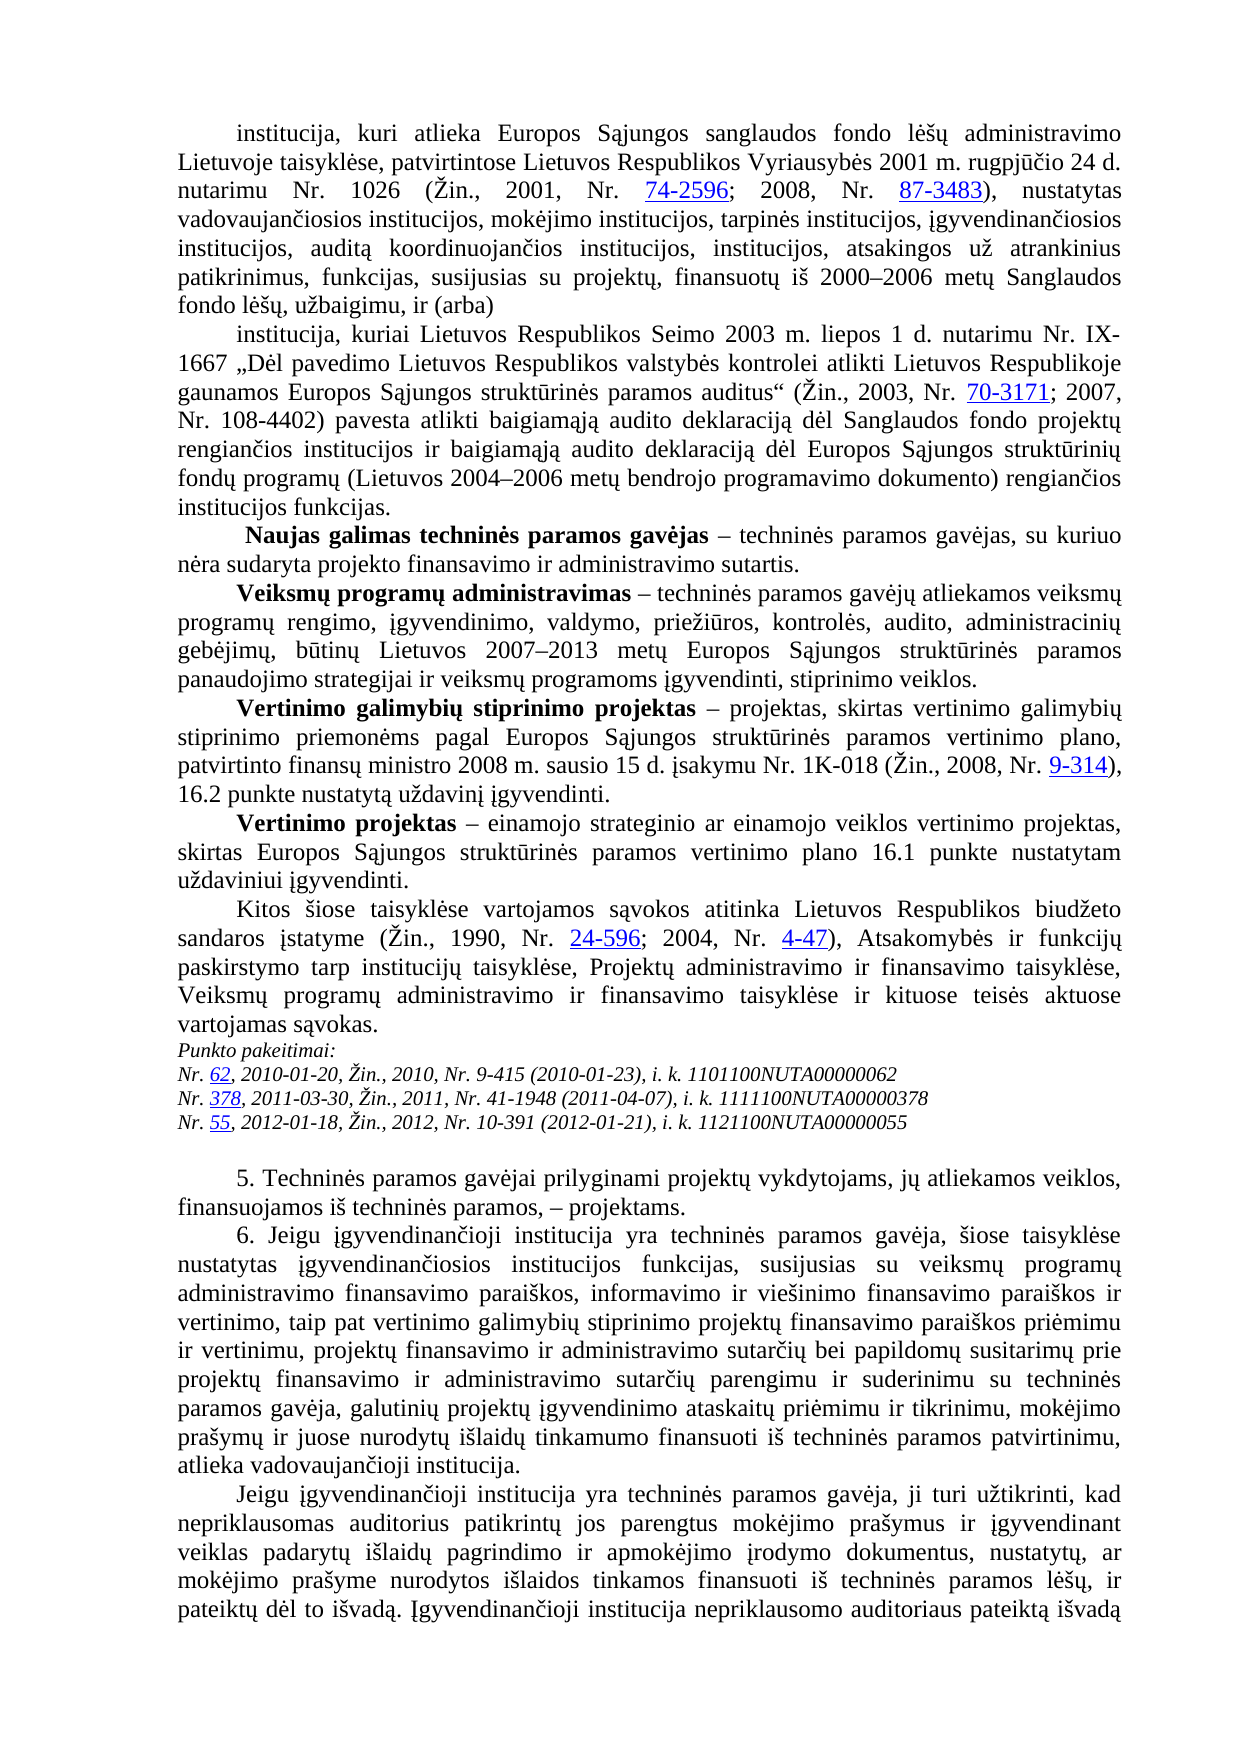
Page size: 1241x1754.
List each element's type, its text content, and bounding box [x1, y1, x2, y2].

text Veiksmų programų administravimas – techninės paramos gavėjų atliekamos veiksmų programų rengimo, įgyvendinimo, valdymo, priežiūros, kontrolės, audito, administracinių gebėjimų, būtinų Lietuvos 2007–2013 metų Europos Sąjungos struktūrinės paramos panaudojimo strategijai ir veiksmų programoms įgyvendinti, stiprinimo veiklos. [177, 578, 1122, 693]
text institucija, kuriai Lietuvos Respublikos Seimo 2003 m. liepos 1 d. nutarimu Nr. IX-1667 „Dėl pavedimo Lietuvos Respublikos valstybės kontrolei atlikti Lietuvos Respublikoje gaunamos Europos Sąjungos struktūrinės paramos auditus“ (Žin., 2003, Nr. 70-3171; 2007, Nr. 108-4402) pavesta atlikti baigiamąją audito deklaraciją dėl Sanglaudos fondo projektų rengiančios institucijos ir baigiamąją audito deklaraciją dėl Europos Sąjungos struktūrinių fondų programų (Lietuvos 2004–2006 metų bendrojo programavimo dokumento) rengiančios institucijos funkcijas. [177, 319, 1122, 521]
text Nr. 378, 2011-03-30, Žin., 2011, Nr. 41-1948 (2011-04-07), i. k. 1111100NUTA00000378 [177, 1086, 1122, 1110]
text Vertinimo galimybių stiprinimo projektas – projektas, skirtas vertinimo galimybių stiprinimo priemonėms pagal Europos Sąjungos struktūrinės paramos vertinimo plano, patvirtinto finansų ministro 2008 m. sausio 15 d. įsakymu Nr. 1K-018 (Žin., 2008, Nr. 9-314), 16.2 punkte nustatytą uždavinį įgyvendinti. [177, 693, 1122, 808]
text Nr. 62, 2010-01-20, Žin., 2010, Nr. 9-415 (2010-01-23), i. k. 1101100NUTA00000062 [177, 1062, 1122, 1086]
text institucija, kuri atlieka Europos Sąjungos sanglaudos fondo lėšų administravimo Lietuvoje taisyklėse, patvirtintose Lietuvos Respublikos Vyriausybės 2001 m. rugpjūčio 24 d. nutarimu Nr. 1026 (Žin., 2001, Nr. 74-2596; 2008, Nr. 87-3483), nustatytas vadovaujančiosios institucijos, mokėjimo institucijos, tarpinės institucijos, įgyvendinančiosios institucijos, auditą koordinuojančios institucijos, institucijos, atsakingos už atrankinius patikrinimus, funkcijas, susijusias su projektų, finansuotų iš 2000–2006 metų Sanglaudos fondo lėšų, užbaigimu, ir (arba) [177, 118, 1122, 319]
text Nr. 55, 2012-01-18, Žin., 2012, Nr. 10-391 (2012-01-21), i. k. 1121100NUTA00000055 [177, 1110, 1122, 1134]
text Punkto pakeitimai: [177, 1038, 1122, 1062]
text Kitos šiose taisyklėse vartojamos sąvokos atitinka Lietuvos Respublikos biudžeto sandaros įstatyme (Žin., 1990, Nr. 24-596; 2004, Nr. 4-47), Atsakomybės ir funkcijų paskirstymo tarp institucijų taisyklėse, Projektų administravimo ir finansavimo taisyklėse, Veiksmų programų administravimo ir finansavimo taisyklėse ir kituose teisės aktuose vartojamas sąvokas. [177, 894, 1122, 1038]
text Jeigu įgyvendinančioji institucija yra techninės paramos gavėja, ji turi užtikrinti, kad nepriklausomas auditorius patikrintų jos parengtus mokėjimo prašymus ir įgyvendinant veiklas padarytų išlaidų pagrindimo ir apmokėjimo įrodymo dokumentus, nustatytų, ar mokėjimo prašyme nurodytos išlaidos tinkamos finansuoti iš techninės paramos lėšų, ir pateiktų dėl to išvadą. Įgyvendinančioji institucija nepriklausomo auditoriaus pateiktą išvadą [177, 1479, 1122, 1623]
text 5. Techninės paramos gavėjai prilyginami projektų vykdytojams, jų atliekamos veiklos, finansuojamos iš techninės paramos, – projektams. [177, 1163, 1122, 1221]
text 6. Jeigu įgyvendinančioji institucija yra techninės paramos gavėja, šiose taisyklėse nustatytas įgyvendinančiosios institucijos funkcijas, susijusias su veiksmų programų administravimo finansavimo paraiškos, informavimo ir viešinimo finansavimo paraiškos ir vertinimo, taip pat vertinimo galimybių stiprinimo projektų finansavimo paraiškos priėmimu ir vertinimu, projektų finansavimo ir administravimo sutarčių bei papildomų susitarimų prie projektų finansavimo ir administravimo sutarčių parengimu ir suderinimu su techninės paramos gavėja, galutinių projektų įgyvendinimo ataskaitų priėmimu ir tikrinimu, mokėjimo prašymų ir juose nurodytų išlaidų tinkamumo finansuoti iš techninės paramos patvirtinimu, atlieka vadovaujančioji institucija. [177, 1221, 1122, 1479]
text Naujas galimas techninės paramos gavėjas – techninės paramos gavėjas, su kuriuo nėra sudaryta projekto finansavimo ir administravimo sutartis. [177, 521, 1122, 578]
text Vertinimo projektas – einamojo strateginio ar einamojo veiklos vertinimo projektas, skirtas Europos Sąjungos struktūrinės paramos vertinimo plano 16.1 punkte nustatytam uždaviniui įgyvendinti. [177, 808, 1122, 894]
